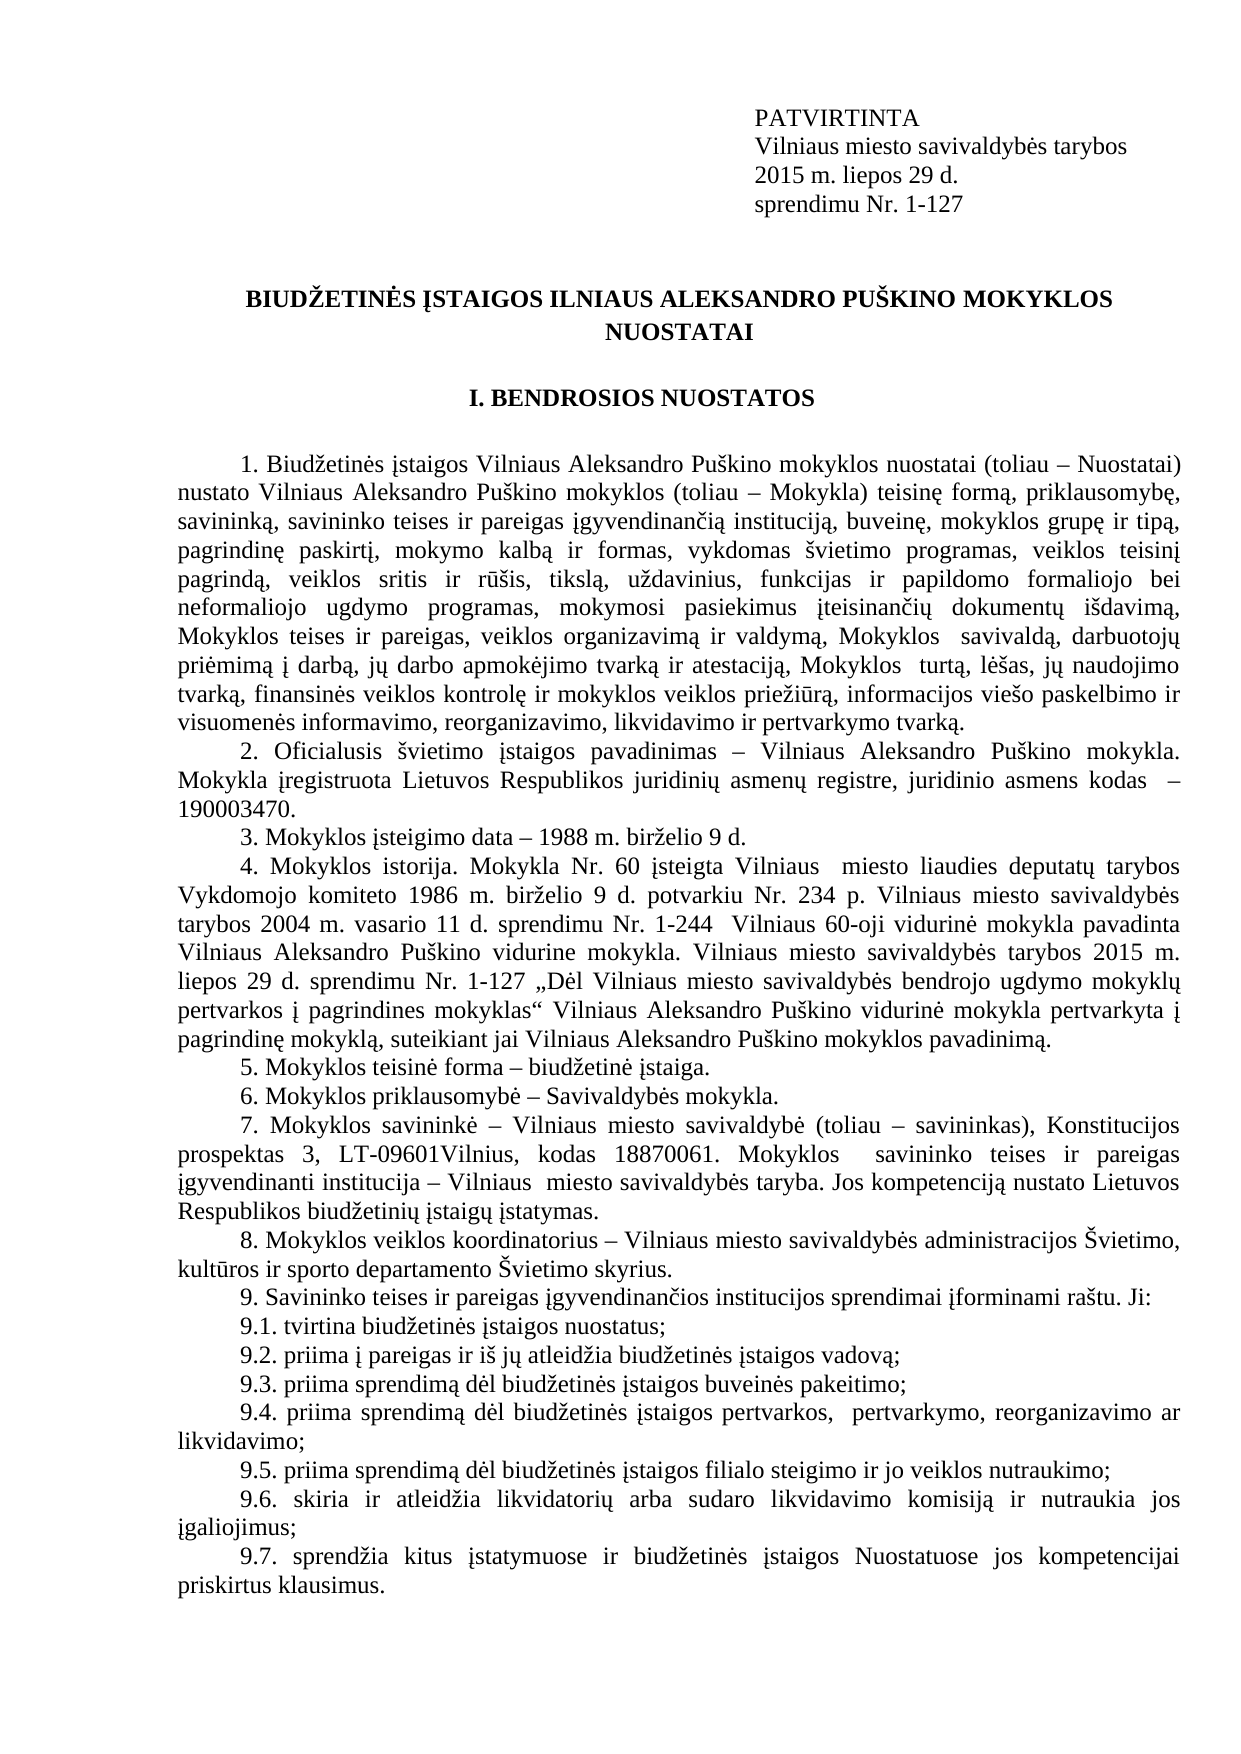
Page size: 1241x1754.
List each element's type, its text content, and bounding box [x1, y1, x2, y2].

text 8. Mokyklos veiklos koordinatorius – Vilniaus miesto savivaldybės administracijos Švietimo, kultūros ir sporto departamento Švietimo skyrius. [177, 1225, 1181, 1282]
text 9.5. priima sprendimą dėl biudžetinės įstaigos filialo steigimo ir jo veiklos nutraukimo; [177, 1455, 1181, 1484]
text 9. Savininko teises ir pareigas įgyvendinančios institucijos sprendimai įforminami raštu. Ji: [177, 1282, 1181, 1311]
text 9.6. skiria ir atleidžia likvidatorių arba sudaro likvidavimo komisiją ir nutraukia jos įgaliojimus; [177, 1484, 1181, 1541]
text 6. Mokyklos priklausomybė – Savivaldybės mokykla. [177, 1081, 1181, 1110]
text I. BENDROSIOS NUOSTATOS [102, 383, 1181, 411]
text BIUDŽETINĖS ĮSTAIGOS ILNIAUS ALEKSANDRO PUŠKINO MOKYKLOS NUOSTATAI [177, 284, 1181, 345]
text PATVIRTINTA [679, 103, 1181, 131]
text 2015 m. liepos 29 d. [679, 160, 1181, 189]
text 9.3. priima sprendimą dėl biudžetinės įstaigos buveinės pakeitimo; [177, 1369, 1181, 1397]
text 5. Mokyklos teisinė forma – biudžetinė įstaiga. [177, 1052, 1181, 1081]
text 3. Mokyklos įsteigimo data – 1988 m. birželio 9 d. [177, 822, 1181, 851]
text 9.2. priima į pareigas ir iš jų atleidžia biudžetinės įstaigos vadovą; [177, 1340, 1181, 1369]
text 7. Mokyklos savininkė – Vilniaus miesto savivaldybė (toliau – savininkas), Konstitucijos prospektas 3, LT-09601Vilnius, kodas 18870061. Mokyklos savininko teises ir pareigas įgyvendinanti institucija – Vilniaus miesto savivaldybės taryba. Jos kompetenciją nustato Lietuvos Respublikos biudžetinių įstaigų įstatymas. [177, 1110, 1181, 1225]
text 1. Biudžetinės įstaigos Vilniaus Aleksandro Puškino mokyklos nuostatai (toliau – Nuostatai) nustato Vilniaus Aleksandro Puškino mokyklos (toliau – Mokykla) teisinę formą, priklausomybę, savininką, savininko teises ir pareigas įgyvendinančią instituciją, buveinę, mokyklos grupę ir tipą, pagrindinę paskirtį, mokymo kalbą ir formas, vykdomas švietimo programas, veiklos teisinį pagrindą, veiklos sritis ir rūšis, tikslą, uždavinius, funkcijas ir papildomo formaliojo bei neformaliojo ugdymo programas, mokymosi pasiekimus įteisinančių dokumentų išdavimą, Mokyklos teises ir pareigas, veiklos organizavimą ir valdymą, Mokyklos savivaldą, darbuotojų priėmimą į darbą, jų darbo apmokėjimo tvarką ir atestaciją, Mokyklos turtą, lėšas, jų naudojimo tvarką, finansinės veiklos kontrolę ir mokyklos veiklos priežiūrą, informacijos viešo paskelbimo ir visuomenės informavimo, reorganizavimo, likvidavimo ir pertvarkymo tvarką. [177, 449, 1181, 736]
text sprendimu Nr. 1-127 [679, 189, 1181, 218]
text 9.4. priima sprendimą dėl biudžetinės įstaigos pertvarkos, pertvarkymo, reorganizavimo ar likvidavimo; [177, 1397, 1181, 1455]
text 2. Oficialusis švietimo įstaigos pavadinimas – Vilniaus Aleksandro Puškino mokykla. Mokykla įregistruota Lietuvos Respublikos juridinių asmenų registre, juridinio asmens kodas – 190003470. [177, 736, 1181, 822]
text Vilniaus miesto savivaldybės tarybos [679, 131, 1181, 160]
text 9.7. sprendžia kitus įstatymuose ir biudžetinės įstaigos Nuostatuose jos kompetencijai priskirtus klausimus. [177, 1541, 1181, 1599]
text 4. Mokyklos istorija. Mokykla Nr. 60 įsteigta Vilniaus miesto liaudies deputatų tarybos Vykdomojo komiteto 1986 m. birželio 9 d. potvarkiu Nr. 234 p. Vilniaus miesto savivaldybės tarybos 2004 m. vasario 11 d. sprendimu Nr. 1-244 Vilniaus 60-oji vidurinė mokykla pavadinta Vilniaus Aleksandro Puškino vidurine mokykla. Vilniaus miesto savivaldybės tarybos 2015 m. liepos 29 d. sprendimu Nr. 1-127 „Dėl Vilniaus miesto savivaldybės bendrojo ugdymo mokyklų pertvarkos į pagrindines mokyklas“ Vilniaus Aleksandro Puškino vidurinė mokykla pertvarkyta į pagrindinę mokyklą, suteikiant jai Vilniaus Aleksandro Puškino mokyklos pavadinimą. [177, 851, 1181, 1052]
text 9.1. tvirtina biudžetinės įstaigos nuostatus; [177, 1311, 1181, 1340]
